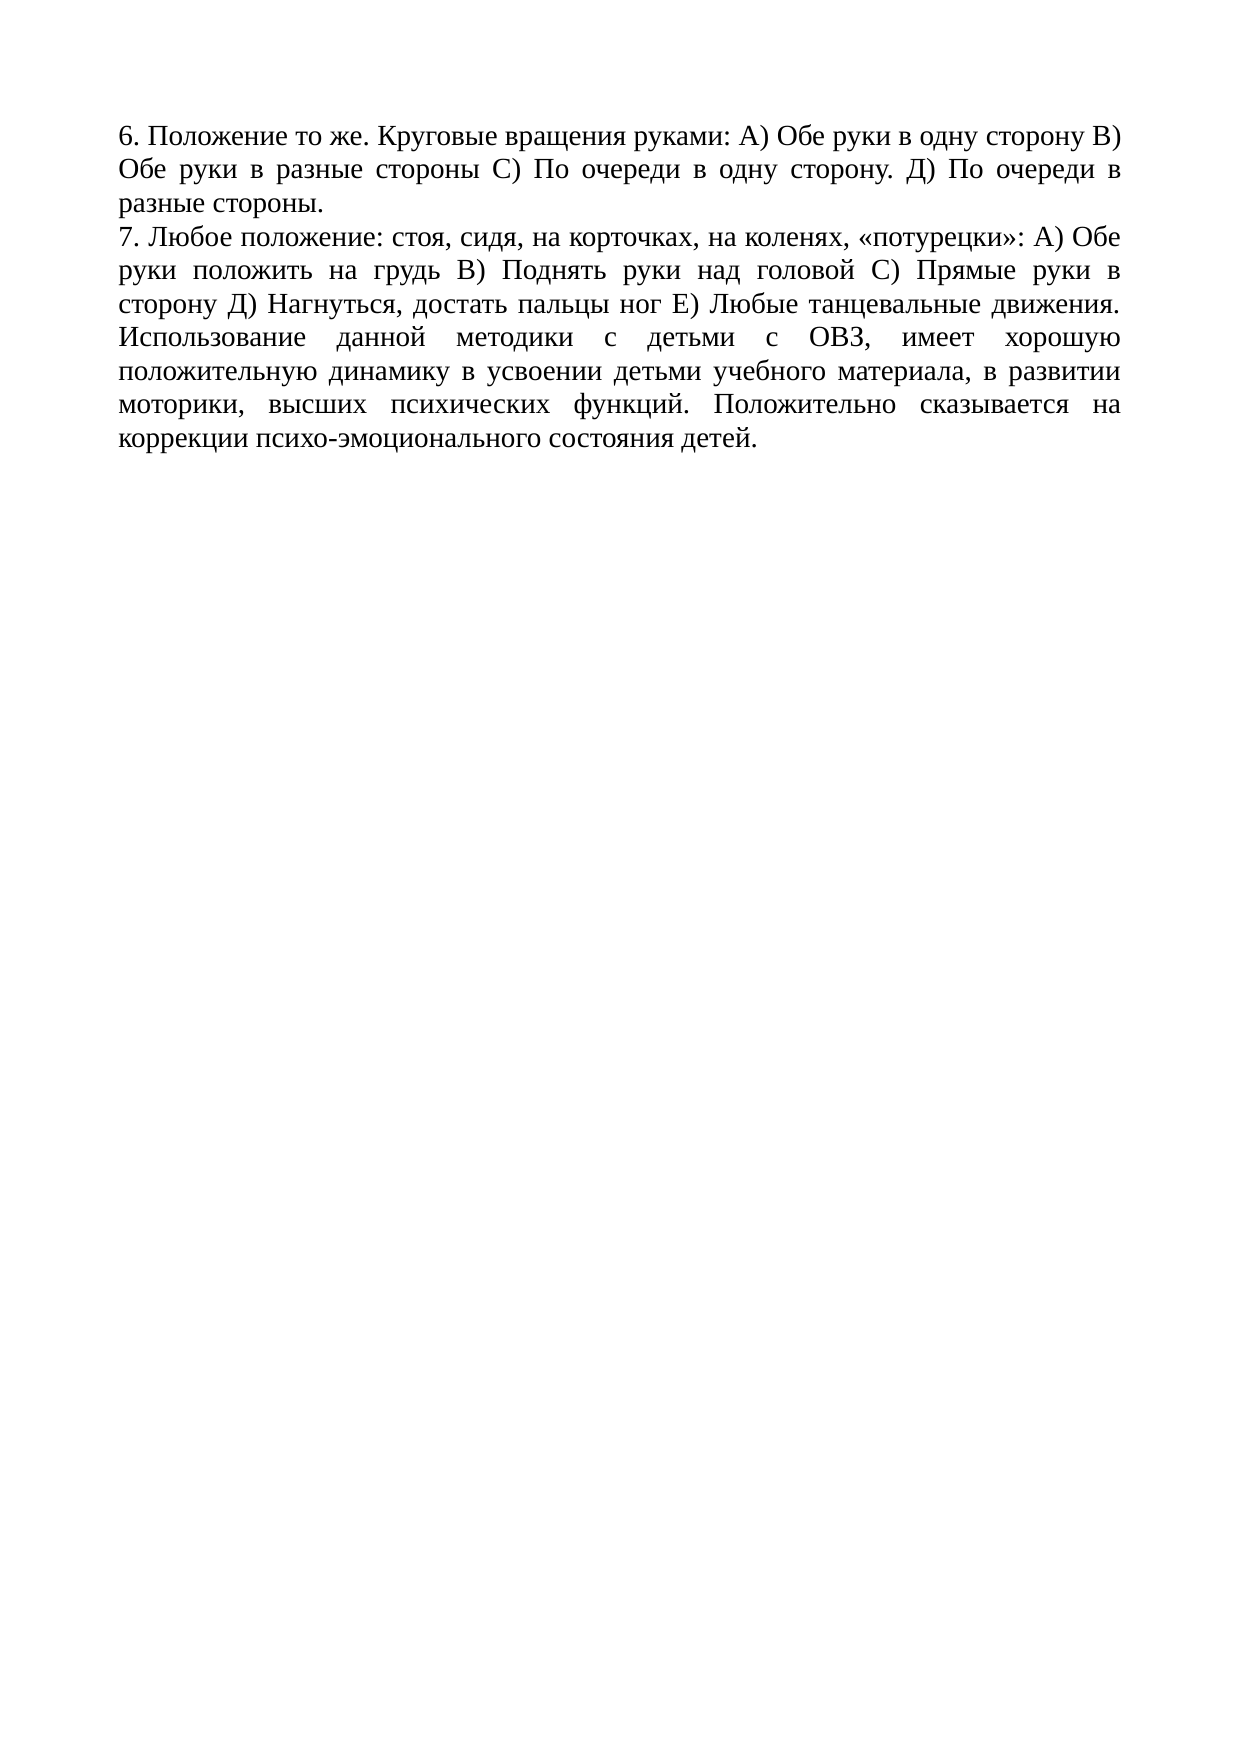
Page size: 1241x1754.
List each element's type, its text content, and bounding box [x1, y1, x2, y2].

text 6. Положение то же. Круговые вращения руками: А) Обе руки в одну сторону В) Обе руки в разные стороны С) По очереди в одну сторону. Д) По очереди в разные стороны. [118, 118, 1122, 219]
text 7. Любое положение: стоя, сидя, на корточках, на коленях, «потурецки»: А) Обе руки положить на грудь В) Поднять руки над головой С) Прямые руки в сторону Д) Нагнуться, достать пальцы ног Е) Любые танцевальные движения. Использование данной методики с детьми с ОВЗ, имеет хорошую положительную динамику в усвоении детьми учебного материала, в развитии моторики, высших психических функций. Положительно сказывается на коррекции психо-эмоционального состояния детей. [118, 219, 1122, 453]
